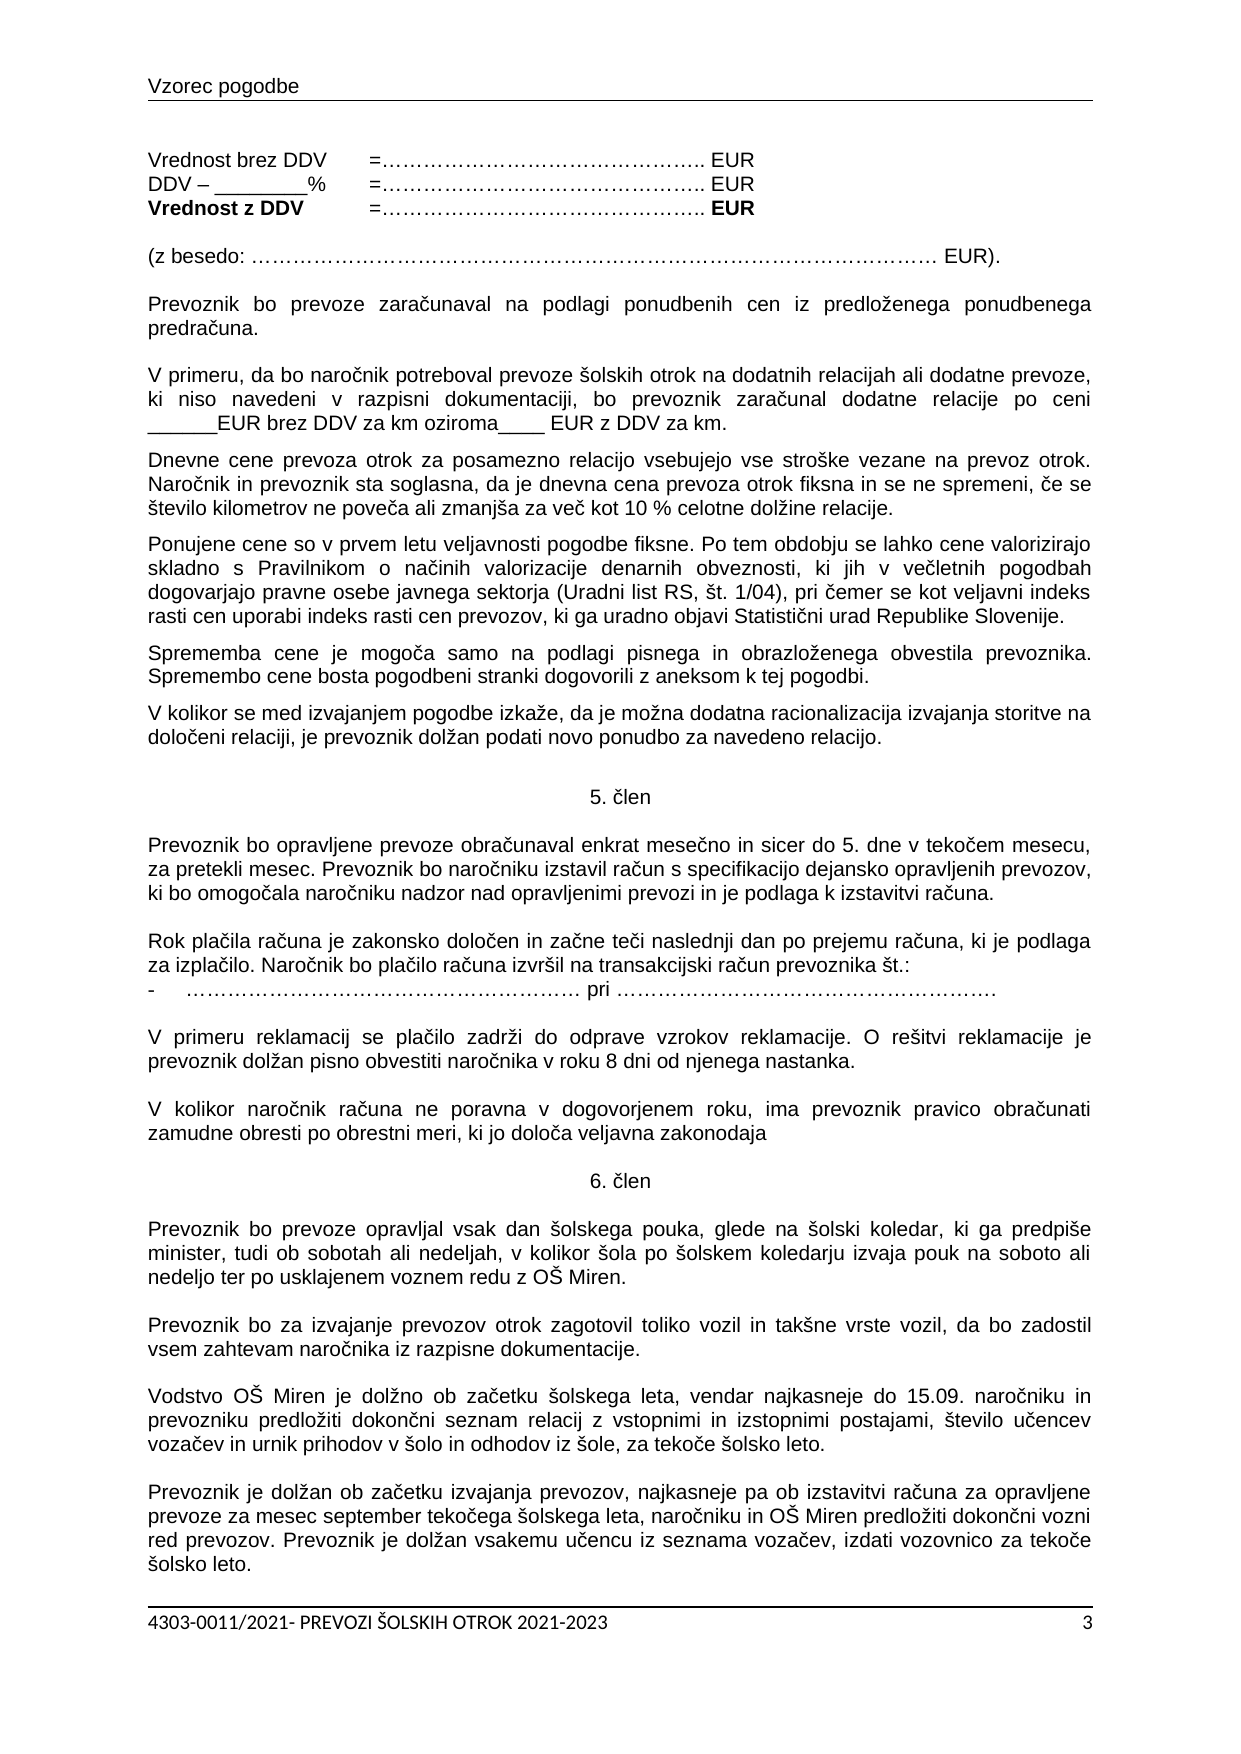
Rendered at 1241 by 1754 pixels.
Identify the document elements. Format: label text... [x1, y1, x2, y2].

text Prevoznik bo prevoze opravljal vsak dan šolskega pouka, glede na šolski koledar, ki ga predpiše minister, tudi ob sobotah ali nedeljah, v kolikor šola po šolskem koledarju izvaja pouk na soboto ali nedeljo ter po usklajenem voznem redu z OŠ Miren. [148, 1217, 1093, 1288]
text Sprememba cene je mogoča samo na podlagi pisnega in obrazloženega obvestila prevoznika. Spremembo cene bosta pogodbeni stranki dogovorili z aneksom k tej pogodbi. [148, 640, 1093, 688]
text (z besedo: ……………………………………………………………………………………… EUR). [148, 243, 1093, 267]
text V kolikor naročnik računa ne poravna v dogovorjenem roku, ima prevoznik pravico obračunati zamudne obresti po obrestni meri, ki jo določa veljavna zakonodaja [148, 1097, 1093, 1145]
text Prevoznik bo opravljene prevoze obračunaval enkrat mesečno in sicer do 5. dne v tekočem mesecu, za pretekli mesec. Prevoznik bo naročniku izstavil račun s specifikacijo dejansko opravljenih prevozov, ki bo omogočala naročniku nadzor nad opravljenimi prevozi in je podlaga k izstavitvi računa. [148, 833, 1093, 905]
text 6. člen [148, 1169, 1093, 1193]
text V primeru reklamacij se plačilo zadrži do odprave vzrokov reklamacije. O rešitvi reklamacije je prevoznik dolžan pisno obvestiti naročnika v roku 8 dni od njenega nastanka. [148, 1025, 1093, 1073]
text 5. člen [148, 785, 1093, 809]
text Rok plačila računa je zakonsko določen in začne teči naslednji dan po prejemu računa, ki je podlaga za izplačilo. Naročnik bo plačilo računa izvršil na transakcijski račun prevoznika št.: [148, 929, 1093, 977]
text Ponujene cene so v prvem letu veljavnosti pogodbe fiksne. Po tem obdobju se lahko cene valorizirajo skladno s Pravilnikom o načinih valorizacije denarnih obveznosti, ki jih v večletnih pogodbah dogovarjajo pravne osebe javnega sektorja (Uradni list RS, št. 1/04), pri čemer se kot veljavni indeks rasti cen uporabi indeks rasti cen prevozov, ki ga uradno objavi Statistični urad Republike Slovenije. [148, 532, 1093, 628]
text Vrednost z DDV =……………………………………….. EUR [148, 196, 1093, 219]
text Dnevne cene prevoza otrok za posamezno relacijo vsebujejo vse stroške vezane na prevoz otrok. Naročnik in prevoznik sta soglasna, da je dnevna cena prevoza otrok fiksna in se ne spremeni, če se število kilometrov ne poveča ali zmanjša za več kot 10 % celotne dolžine relacije. [148, 448, 1093, 519]
text V primeru, da bo naročnik potreboval prevoze šolskih otrok na dodatnih relacijah ali dodatne prevoze, ki niso navedeni v razpisni dokumentaciji, bo prevoznik zaračunal dodatne relacije po ceni ______EUR brez DDV za km oziroma____ EUR z DDV za km. [148, 363, 1093, 435]
text V kolikor se med izvajanjem pogodbe izkaže, da je možna dodatna racionalizacija izvajanja storitve na določeni relaciji, je prevoznik dolžan podati novo ponudbo za navedeno relacijo. [148, 701, 1093, 749]
text Prevoznik bo prevoze zaračunaval na podlagi ponudbenih cen iz predloženega ponudbenega predračuna. [148, 291, 1093, 339]
text Vrednost brez DDV =……………………………………….. EUR [148, 148, 1093, 172]
text Vodstvo OŠ Miren je dolžno ob začetku šolskega leta, vendar najkasneje do 15.09. naročniku in prevozniku predložiti dokončni seznam relacij z vstopnimi in izstopnimi postajami, število učencev vozačev in urnik prihodov v šolo in odhodov iz šole, za tekoče šolsko leto. [148, 1384, 1093, 1456]
list ………………………………………………… pri ………………………………………………. [148, 977, 1093, 1001]
text Prevoznik je dolžan ob začetku izvajanja prevozov, najkasneje pa ob izstavitvi računa za opravljene prevoze za mesec september tekočega šolskega leta, naročniku in OŠ Miren predložiti dokončni vozni red prevozov. Prevoznik je dolžan vsakemu učencu iz seznama vozačev, izdati vozovnico za tekoče šolsko leto. [148, 1480, 1093, 1576]
text DDV – ________% =……………………………………….. EUR [148, 172, 1093, 196]
text Prevoznik bo za izvajanje prevozov otrok zagotovil toliko vozil in takšne vrste vozil, da bo zadostil vsem zahtevam naročnika iz razpisne dokumentacije. [148, 1312, 1093, 1360]
